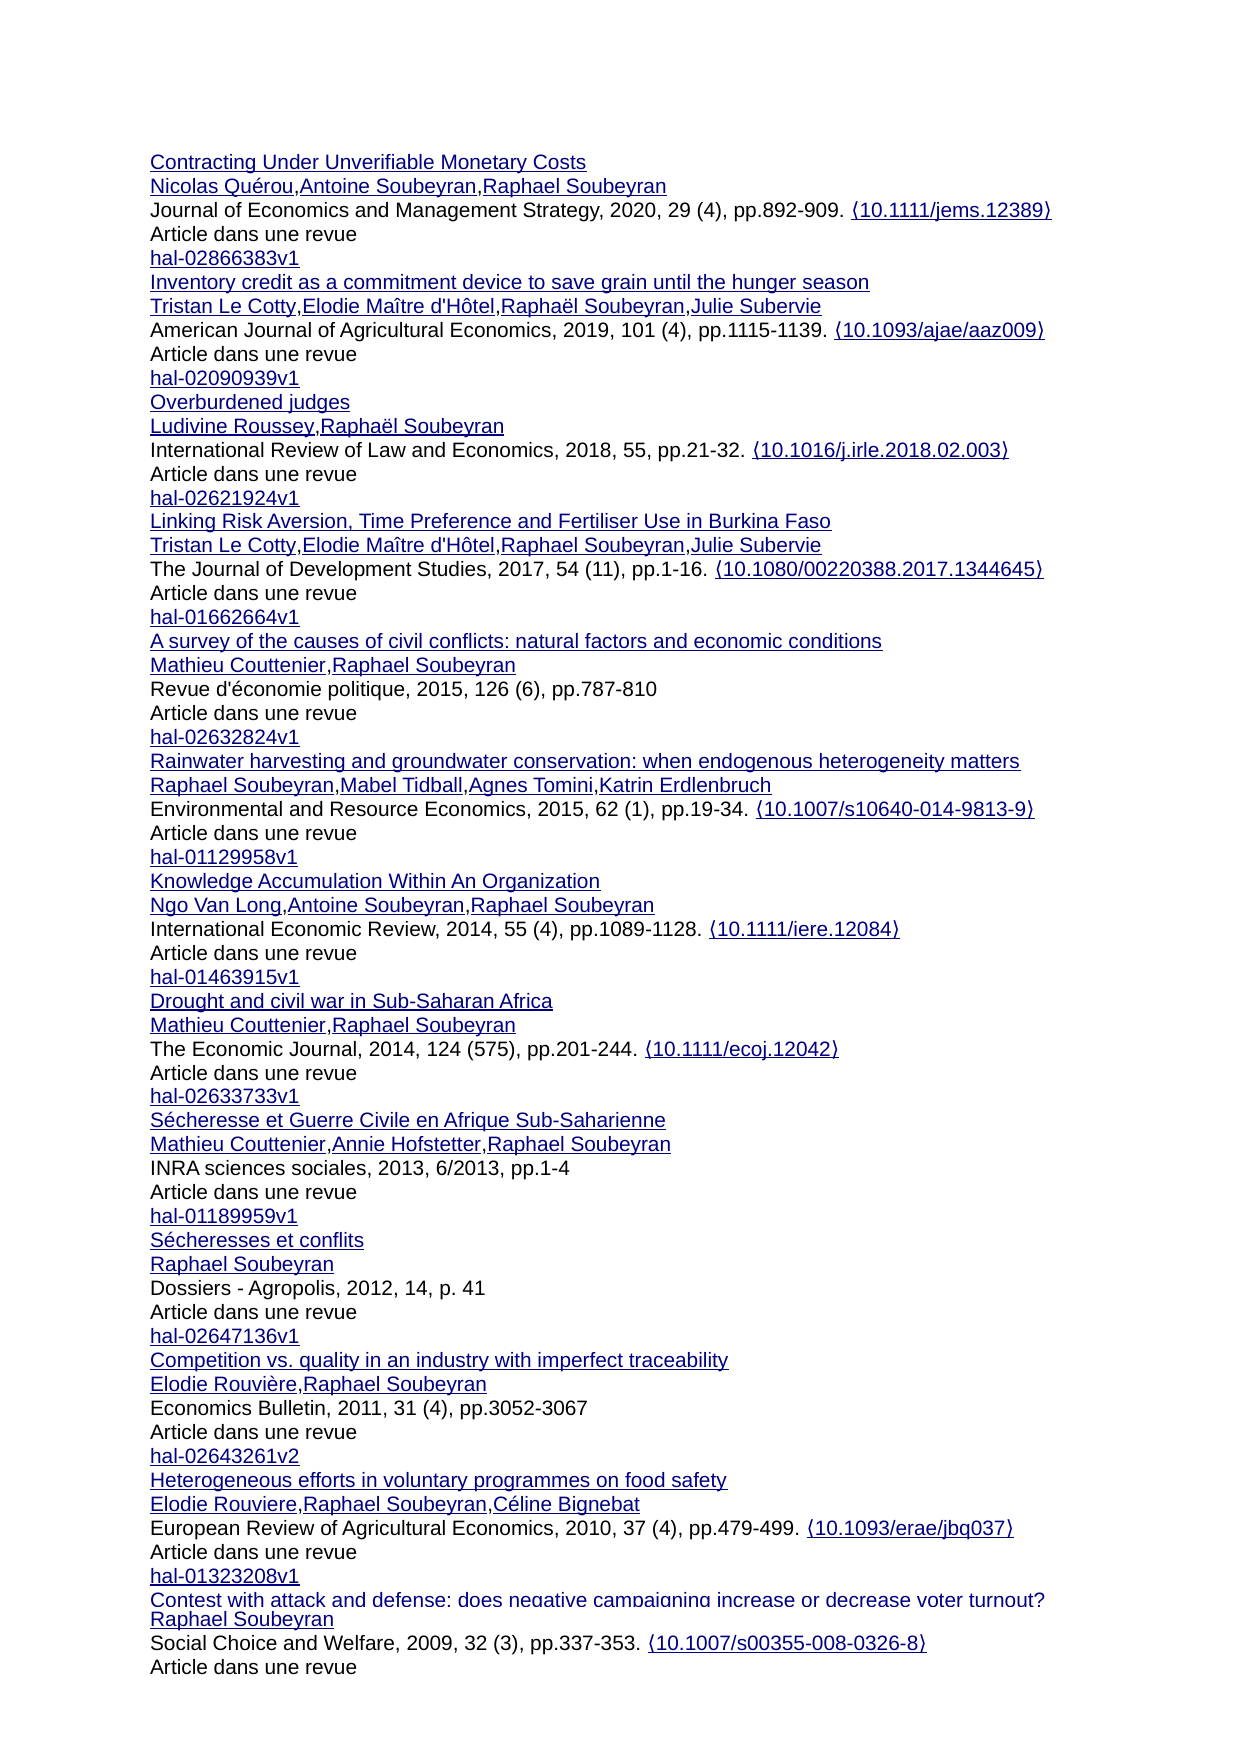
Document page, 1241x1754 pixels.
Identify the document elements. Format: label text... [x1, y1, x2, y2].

table_cell Sécheresse et Guerre Civile en Afrique Sub-Saharienne Mathieu Couttenier,Annie Hofstetter,Raphael Soubeyran INRA sciences sociales, 2013, 6/2013, pp.1-4 Article dans une revue hal-01189959v1 [150, 1108, 1090, 1228]
table_cell Inventory credit as a commitment device to save grain until the hunger season Tristan Le Cotty,Elodie Maître d'Hôtel,Raphaël Soubeyran,Julie Subervie American Journal of Agricultural Economics, 2019, 101 (4), pp.1115-1139. ⟨10.1093/ajae/aaz009⟩ Article dans une revue hal-02090939v1 [150, 270, 1090, 389]
table_cell Drought and civil war in Sub-Saharan Africa Mathieu Couttenier,Raphael Soubeyran The Economic Journal, 2014, 124 (575), pp.201-244. ⟨10.1111/ecoj.12042⟩ Article dans une revue hal-02633733v1 [150, 989, 1090, 1108]
table_cell Rainwater harvesting and groundwater conservation: when endogenous heterogeneity matters Raphael Soubeyran,Mabel Tidball,Agnes Tomini,Katrin Erdlenbruch Environmental and Resource Economics, 2015, 62 (1), pp.19-34. ⟨10.1007/s10640-014-9813-9⟩ Article dans une revue hal-01129958v1 [150, 749, 1090, 869]
table_cell Linking Risk Aversion, Time Preference and Fertiliser Use in Burkina Faso Tristan Le Cotty,Elodie Maître d'Hôtel,Raphael Soubeyran,Julie Subervie The Journal of Development Studies, 2017, 54 (11), pp.1-16. ⟨10.1080/00220388.2017.1344645⟩ Article dans une revue hal-01662664v1 [150, 509, 1090, 629]
table_cell Competition vs. quality in an industry with imperfect traceability Elodie Rouvière,Raphael Soubeyran Economics Bulletin, 2011, 31 (4), pp.3052-3067 Article dans une revue hal-02643261v2 [150, 1348, 1090, 1468]
table_cell A survey of the causes of civil conflicts: natural factors and economic conditions Mathieu Couttenier,Raphael Soubeyran Revue d'économie politique, 2015, 126 (6), pp.787-810 Article dans une revue hal-02632824v1 [150, 629, 1090, 749]
table_cell Sécheresses et conflits Raphael Soubeyran Dossiers - Agropolis, 2012, 14, p. 41 Article dans une revue hal-02647136v1 [150, 1228, 1090, 1348]
table_cell Contest with attack and defense: does negative campaigning increase or decrease voter turnout? Raphael Soubeyran Social Choice and Welfare, 2009, 32 (3), pp.337-353. ⟨10.1007/s00355-008-0326-8⟩ Article dans une revue [150, 1588, 1090, 1679]
table_cell Contracting Under Unverifiable Monetary Costs Nicolas Quérou,Antoine Soubeyran,Raphael Soubeyran Journal of Economics and Management Strategy, 2020, 29 (4), pp.892-909. ⟨10.1111/jems.12389⟩ Article dans une revue hal-02866383v1 [150, 150, 1090, 270]
table_cell Overburdened judges Ludivine Roussey,Raphaël Soubeyran International Review of Law and Economics, 2018, 55, pp.21-32. ⟨10.1016/j.irle.2018.02.003⟩ Article dans une revue hal-02621924v1 [150, 390, 1090, 509]
table_cell Heterogeneous efforts in voluntary programmes on food safety Elodie Rouviere,Raphael Soubeyran,Céline Bignebat European Review of Agricultural Economics, 2010, 37 (4), pp.479-499. ⟨10.1093/erae/jbq037⟩ Article dans une revue hal-01323208v1 [150, 1468, 1090, 1587]
table_cell Knowledge Accumulation Within An Organization Ngo Van Long,Antoine Soubeyran,Raphael Soubeyran International Economic Review, 2014, 55 (4), pp.1089-1128. ⟨10.1111/iere.12084⟩ Article dans une revue hal-01463915v1 [150, 869, 1090, 988]
